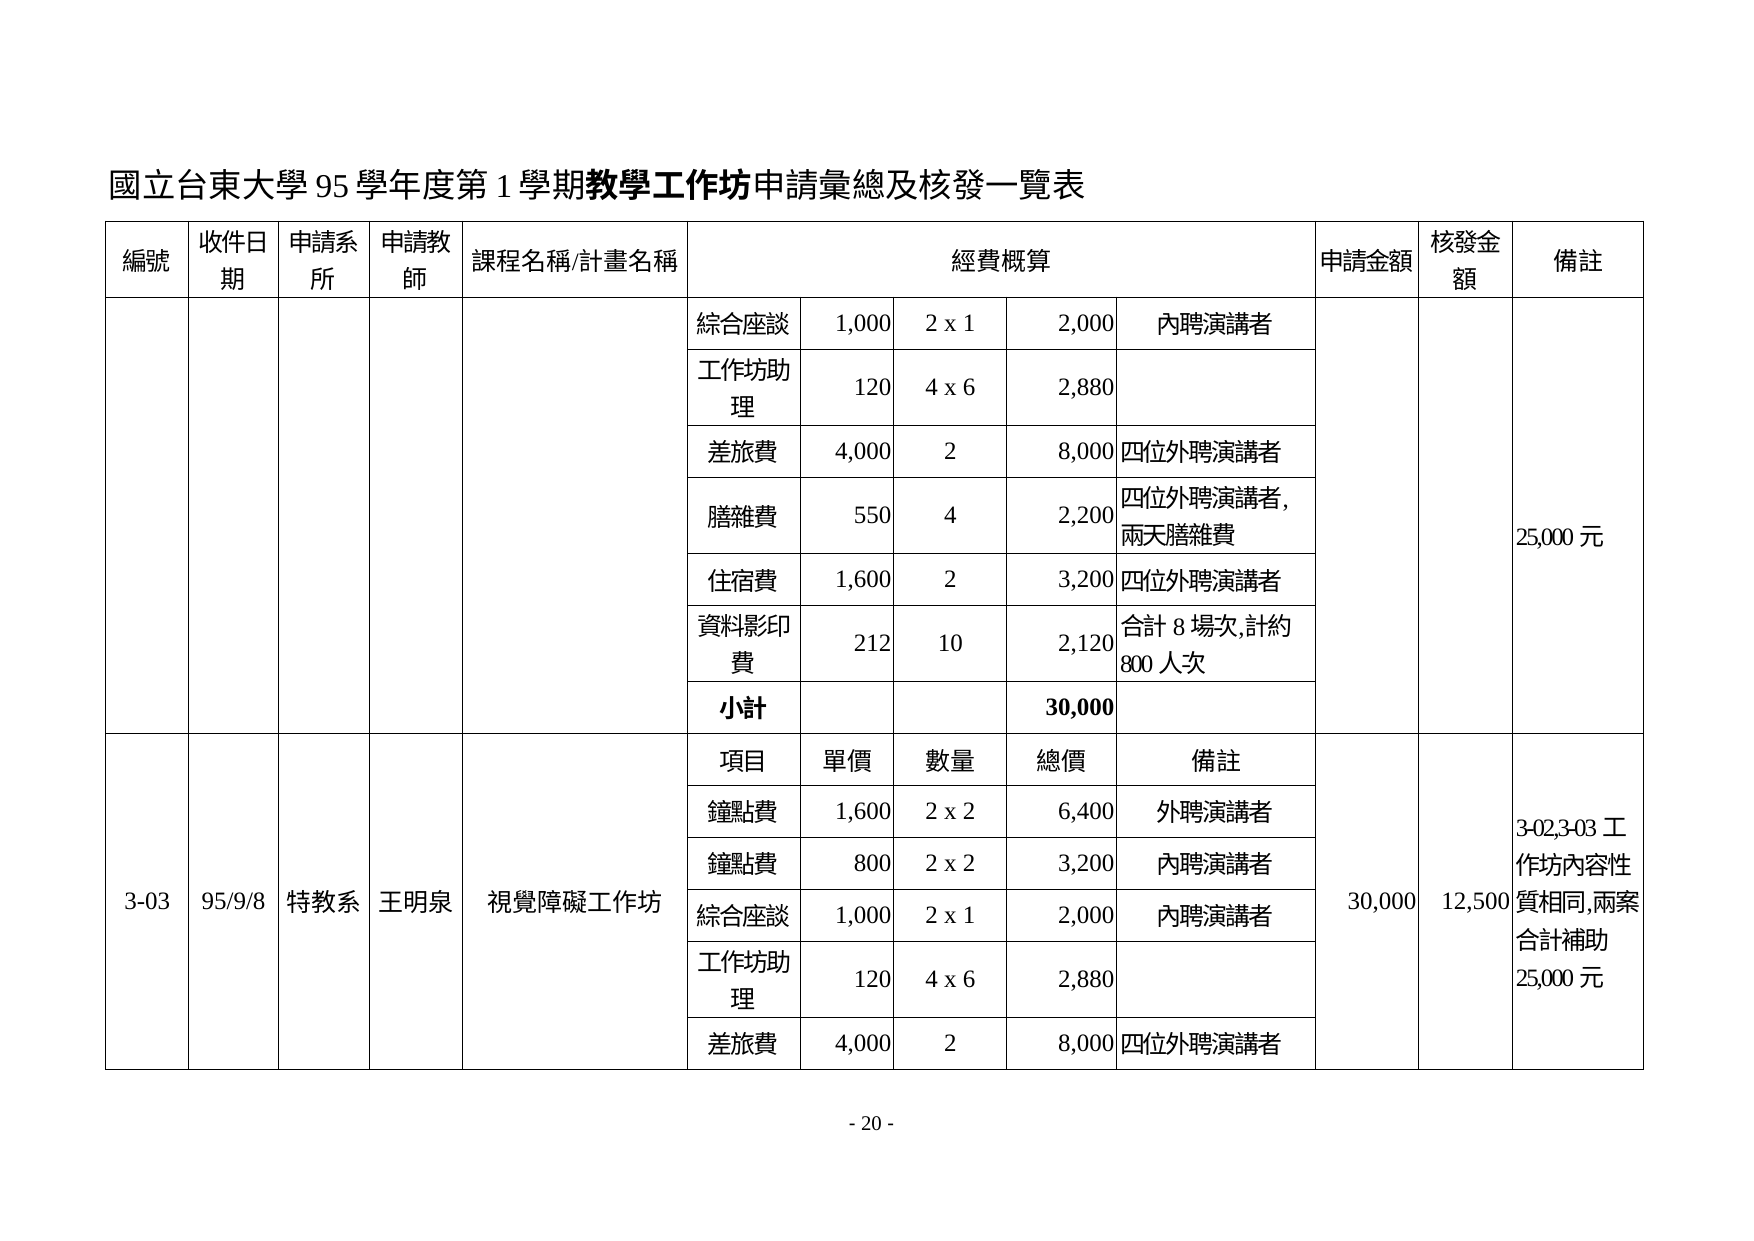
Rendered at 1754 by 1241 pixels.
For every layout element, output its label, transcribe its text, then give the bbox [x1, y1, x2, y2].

table_cell 小計 [688, 682, 800, 733]
table_cell 8,000 [1007, 426, 1116, 477]
table_cell 差旅費 [688, 426, 800, 477]
table_cell 2 x 1 [894, 298, 1006, 348]
table_cell 2,200 [1007, 478, 1116, 553]
table_cell 1,000 [801, 890, 893, 941]
table_cell 3,200 [1007, 554, 1116, 604]
table_cell [1419, 298, 1512, 733]
table_cell 膳雜費 [688, 478, 800, 553]
table_cell 2,880 [1007, 942, 1116, 1017]
table_cell 2 [894, 554, 1006, 604]
table_cell 四位外聘演講者,兩天膳雜費 [1117, 478, 1315, 553]
table_cell 3-03 [106, 734, 188, 1068]
table_cell 內聘演講者 [1117, 838, 1315, 888]
table_cell [106, 298, 188, 733]
table_cell [370, 298, 462, 733]
table_cell 30,000 [1316, 734, 1418, 1068]
table_cell [1117, 942, 1315, 1017]
table_cell 1,000 [801, 298, 893, 348]
table_cell [279, 298, 369, 733]
table_cell 經費概算 [688, 222, 1315, 297]
table_cell 課程名稱/計畫名稱 [463, 222, 687, 297]
table_cell 120 [801, 350, 893, 424]
table_cell 120 [801, 942, 893, 1017]
table_cell 鐘點費 [688, 838, 800, 888]
table_cell [463, 298, 687, 733]
table_cell 王明泉 [370, 734, 462, 1068]
table_cell 212 [801, 606, 893, 681]
table_cell 2 [894, 1018, 1006, 1068]
table_cell 綜合座談 [688, 890, 800, 941]
table_cell 總價 [1007, 734, 1116, 784]
table_cell 特教系 [279, 734, 369, 1068]
table_cell 編號 [106, 222, 188, 297]
table_cell 數量 [894, 734, 1006, 784]
table_cell 2,880 [1007, 350, 1116, 424]
table_cell [801, 682, 893, 733]
table_cell 申請教師 [370, 222, 462, 297]
table_cell 四位外聘演講者 [1117, 426, 1315, 477]
table_cell 項目 [688, 734, 800, 784]
table_cell 6,400 [1007, 786, 1116, 837]
table_cell 30,000 [1007, 682, 1116, 733]
table_cell 資料影印費 [688, 606, 800, 681]
table_cell 3,200 [1007, 838, 1116, 888]
table_cell [894, 682, 1006, 733]
table_cell 2,120 [1007, 606, 1116, 681]
table_cell [189, 298, 278, 733]
table_cell 工作坊助理 [688, 350, 800, 424]
table_cell 住宿費 [688, 554, 800, 604]
table_cell 1,600 [801, 786, 893, 837]
table_cell 2,000 [1007, 298, 1116, 348]
table_cell 2,000 [1007, 890, 1116, 941]
table_cell 4 x 6 [894, 942, 1006, 1017]
table_cell 收件日期 [189, 222, 278, 297]
table_cell 核發金額 [1419, 222, 1512, 297]
table_cell 2 [894, 426, 1006, 477]
table_cell 550 [801, 478, 893, 553]
table_cell 備註 [1117, 734, 1315, 784]
table_cell 3-02,3-03工作坊內容性質相同,兩案合計補助25,000元 [1513, 734, 1643, 1068]
table_cell 4,000 [801, 426, 893, 477]
table_cell 4 x 6 [894, 350, 1006, 424]
table_cell [1316, 298, 1418, 733]
table_cell 2 x 2 [894, 838, 1006, 888]
table_cell 申請金額 [1316, 222, 1418, 297]
table_cell 四位外聘演講者 [1117, 554, 1315, 604]
table_cell 4,000 [801, 1018, 893, 1068]
table_cell 內聘演講者 [1117, 890, 1315, 941]
table_cell 備註 [1513, 222, 1643, 297]
table_cell [1117, 682, 1315, 733]
table_cell 申請系所 [279, 222, 369, 297]
table_cell 內聘演講者 [1117, 298, 1315, 348]
table_cell 鐘點費 [688, 786, 800, 837]
table_cell 差旅費 [688, 1018, 800, 1068]
table_cell 4 [894, 478, 1006, 553]
table_cell 95/9/8 [189, 734, 278, 1068]
table_cell [1117, 350, 1315, 424]
table_cell 視覺障礙工作坊 [463, 734, 687, 1068]
table_cell 合計8場次,計約800人次 [1117, 606, 1315, 681]
table_cell 四位外聘演講者 [1117, 1018, 1315, 1068]
table_cell 25,000元 [1513, 298, 1643, 733]
table_cell 單價 [801, 734, 893, 784]
table_cell 外聘演講者 [1117, 786, 1315, 837]
table_header 國立台東大學95學年度第1學期教學工作坊申請彙總及核發一覽表 [106, 146, 1644, 221]
table_cell 800 [801, 838, 893, 888]
table_cell 10 [894, 606, 1006, 681]
table_cell 2 x 1 [894, 890, 1006, 941]
table_cell 8,000 [1007, 1018, 1116, 1068]
table_cell 1,600 [801, 554, 893, 604]
table_cell 綜合座談 [688, 298, 800, 348]
table_cell 12,500 [1419, 734, 1512, 1068]
table_cell 2 x 2 [894, 786, 1006, 837]
table_cell 工作坊助理 [688, 942, 800, 1017]
